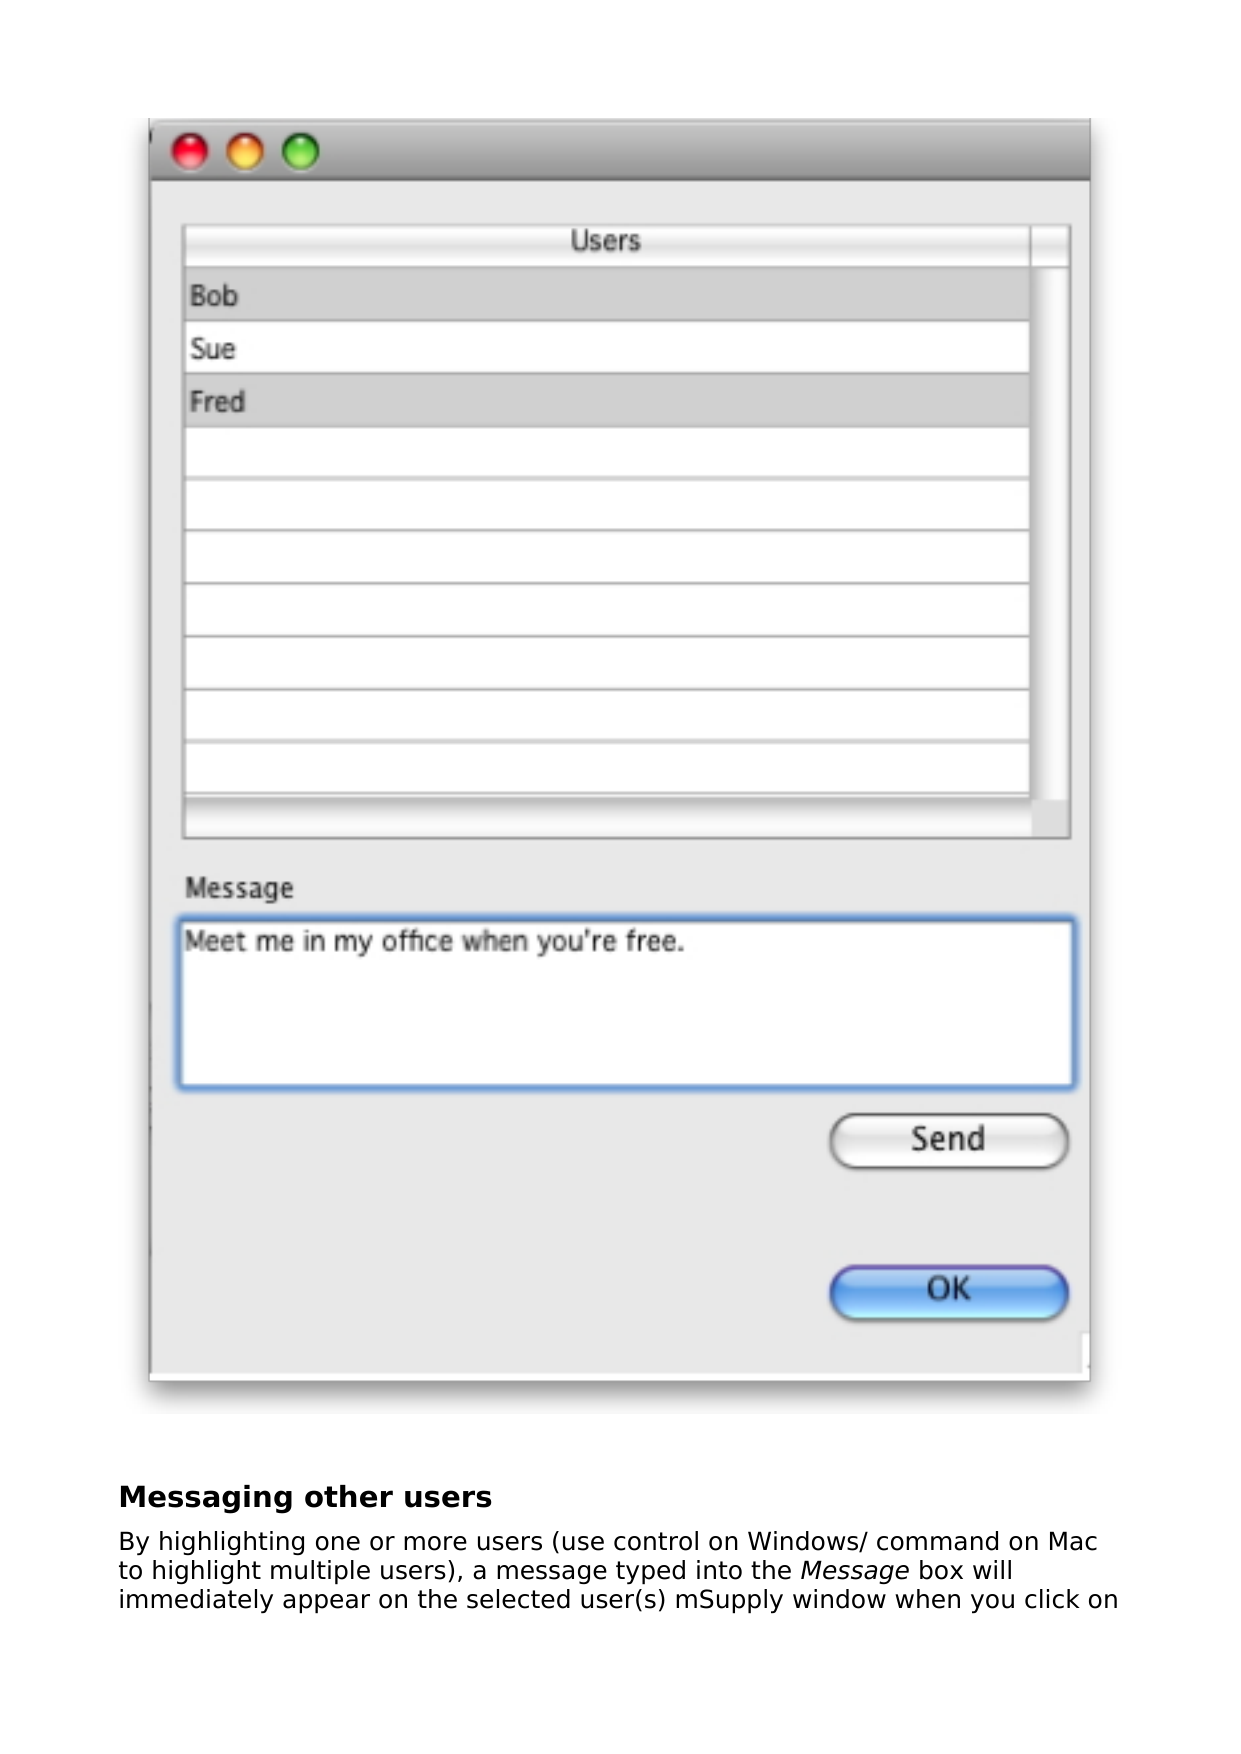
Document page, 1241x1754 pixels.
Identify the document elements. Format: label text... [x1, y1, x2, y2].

subtitle Messaging other users [118, 1481, 1122, 1515]
picture [118, 118, 1123, 1414]
text By highlighting one or more users (use control on Windows/ command on Mac to highlight multiple users), a message typed into the Message box will immediately appear on the selected user(s) mSupply window when you click on [118, 1527, 1122, 1615]
